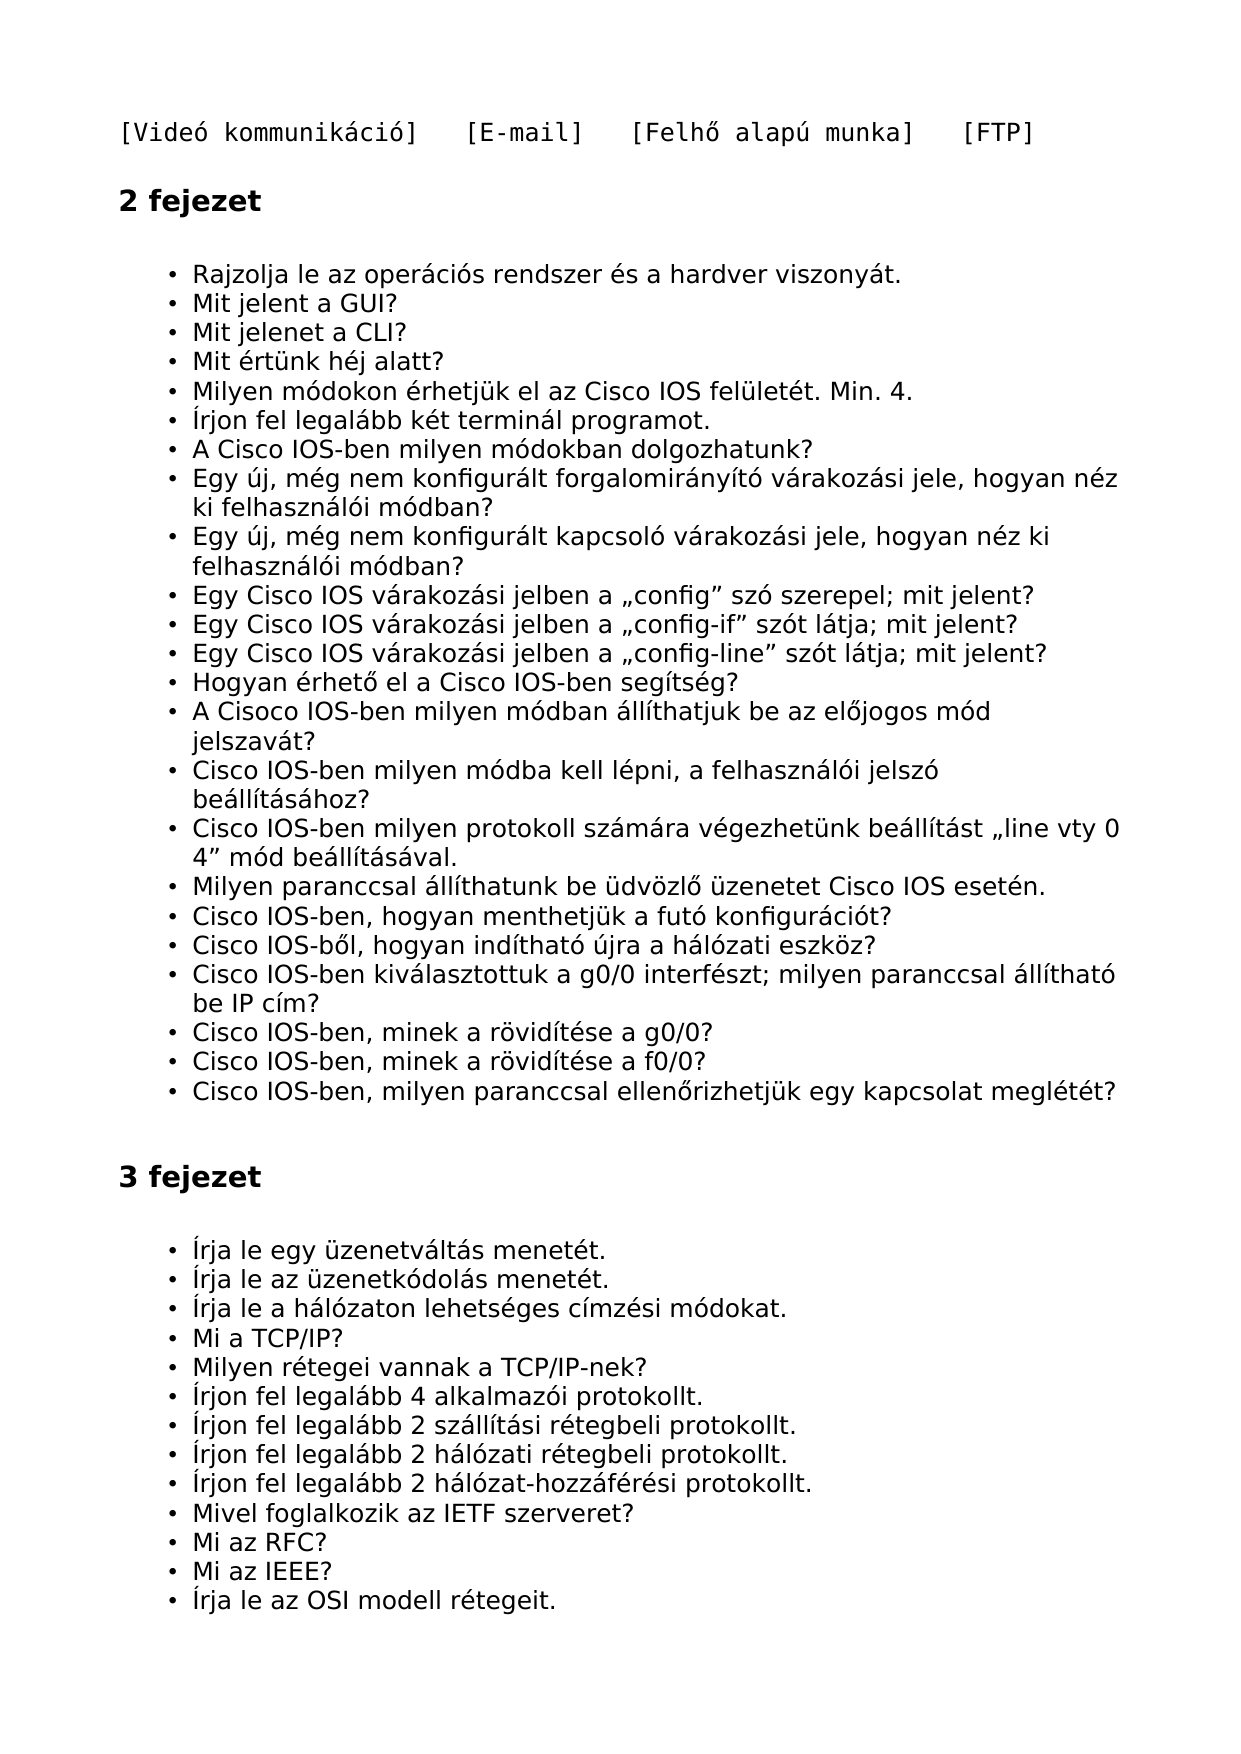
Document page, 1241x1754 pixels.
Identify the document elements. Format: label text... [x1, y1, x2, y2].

list Egy új, még nem konfigurált kapcsoló várakozási jele, hogyan néz ki felhasználói módban? [177, 522, 1122, 581]
list Mi az IEEE? [177, 1557, 1122, 1586]
list Írja le egy üzenetváltás menetét. [177, 1236, 1122, 1265]
list A Cisoco IOS-ben milyen módban állíthatjuk be az előjogos mód jelszavát? [177, 697, 1122, 756]
list Milyen rétegei vannak a TCP/IP-nek? [177, 1353, 1122, 1382]
list Cisco IOS-ből, hogyan indítható újra a hálózati eszköz? [177, 931, 1122, 960]
list Írjon fel legalább 2 szállítási rétegbeli protokollt. [177, 1411, 1122, 1440]
list Hogyan érhető el a Cisco IOS-ben segítség? [177, 668, 1122, 697]
list Mit jelent a GUI? [177, 289, 1122, 318]
list Mit jelenet a CLI? [177, 318, 1122, 347]
list Cisco IOS-ben, minek a rövidítése a f0/0? [177, 1047, 1122, 1077]
list Írjon fel legalább 2 hálózat-hozzáférési protokollt. [177, 1469, 1122, 1499]
list Rajzolja le az operációs rendszer és a hardver viszonyát. [177, 260, 1122, 289]
list Egy Cisco IOS várakozási jelben a „config-line” szót látja; mit jelent? [177, 639, 1122, 668]
list Mi az RFC? [177, 1528, 1122, 1557]
list Írjon fel legalább két terminál programot. [177, 406, 1122, 435]
list Egy Cisco IOS várakozási jelben a „config” szó szerepel; mit jelent? [177, 581, 1122, 610]
list Mivel foglalkozik az IETF szerveret? [177, 1499, 1122, 1528]
list Mi a TCP/IP? [177, 1324, 1122, 1353]
list Cisco IOS-ben, minek a rövidítése a g0/0? [177, 1018, 1122, 1047]
list Írja le a hálózaton lehetséges címzési módokat. [177, 1294, 1122, 1324]
list Milyen módokon érhetjük el az Cisco IOS felületét. Min. 4. [177, 377, 1122, 406]
list Egy új, még nem konfigurált forgalomirányító várakozási jele, hogyan néz ki felhasználói módban? [177, 464, 1122, 522]
list Cisco IOS-ben milyen módba kell lépni, a felhasználói jelszó beállításához? [177, 756, 1122, 814]
text [Videó kommunikáció] [E-mail] [Felhő alapú munka] [FTP] [118, 118, 1122, 147]
list Milyen paranccsal állíthatunk be üdvözlő üzenetet Cisco IOS esetén. [177, 872, 1122, 902]
list Írja le az üzenetkódolás menetét. [177, 1265, 1122, 1294]
subtitle 3 fejezet [118, 1160, 1122, 1194]
list Egy Cisco IOS várakozási jelben a „config-if” szót látja; mit jelent? [177, 610, 1122, 639]
subtitle 2 fejezet [118, 184, 1122, 218]
list Cisco IOS-ben kiválasztottuk a g0/0 interfészt; milyen paranccsal állítható be IP cím? [177, 960, 1122, 1018]
list Mit értünk héj alatt? [177, 347, 1122, 377]
list Cisco IOS-ben, milyen paranccsal ellenőrizhetjük egy kapcsolat meglétét? [177, 1077, 1122, 1106]
list Cisco IOS-ben milyen protokoll számára végezhetünk beállítást „line vty 0 4” mód beállításával. [177, 814, 1122, 872]
list Cisco IOS-ben, hogyan menthetjük a futó konfigurációt? [177, 902, 1122, 931]
list A Cisco IOS-ben milyen módokban dolgozhatunk? [177, 435, 1122, 464]
list Írjon fel legalább 4 alkalmazói protokollt. [177, 1382, 1122, 1411]
list Írjon fel legalább 2 hálózati rétegbeli protokollt. [177, 1440, 1122, 1469]
list Írja le az OSI modell rétegeit. [177, 1586, 1122, 1615]
